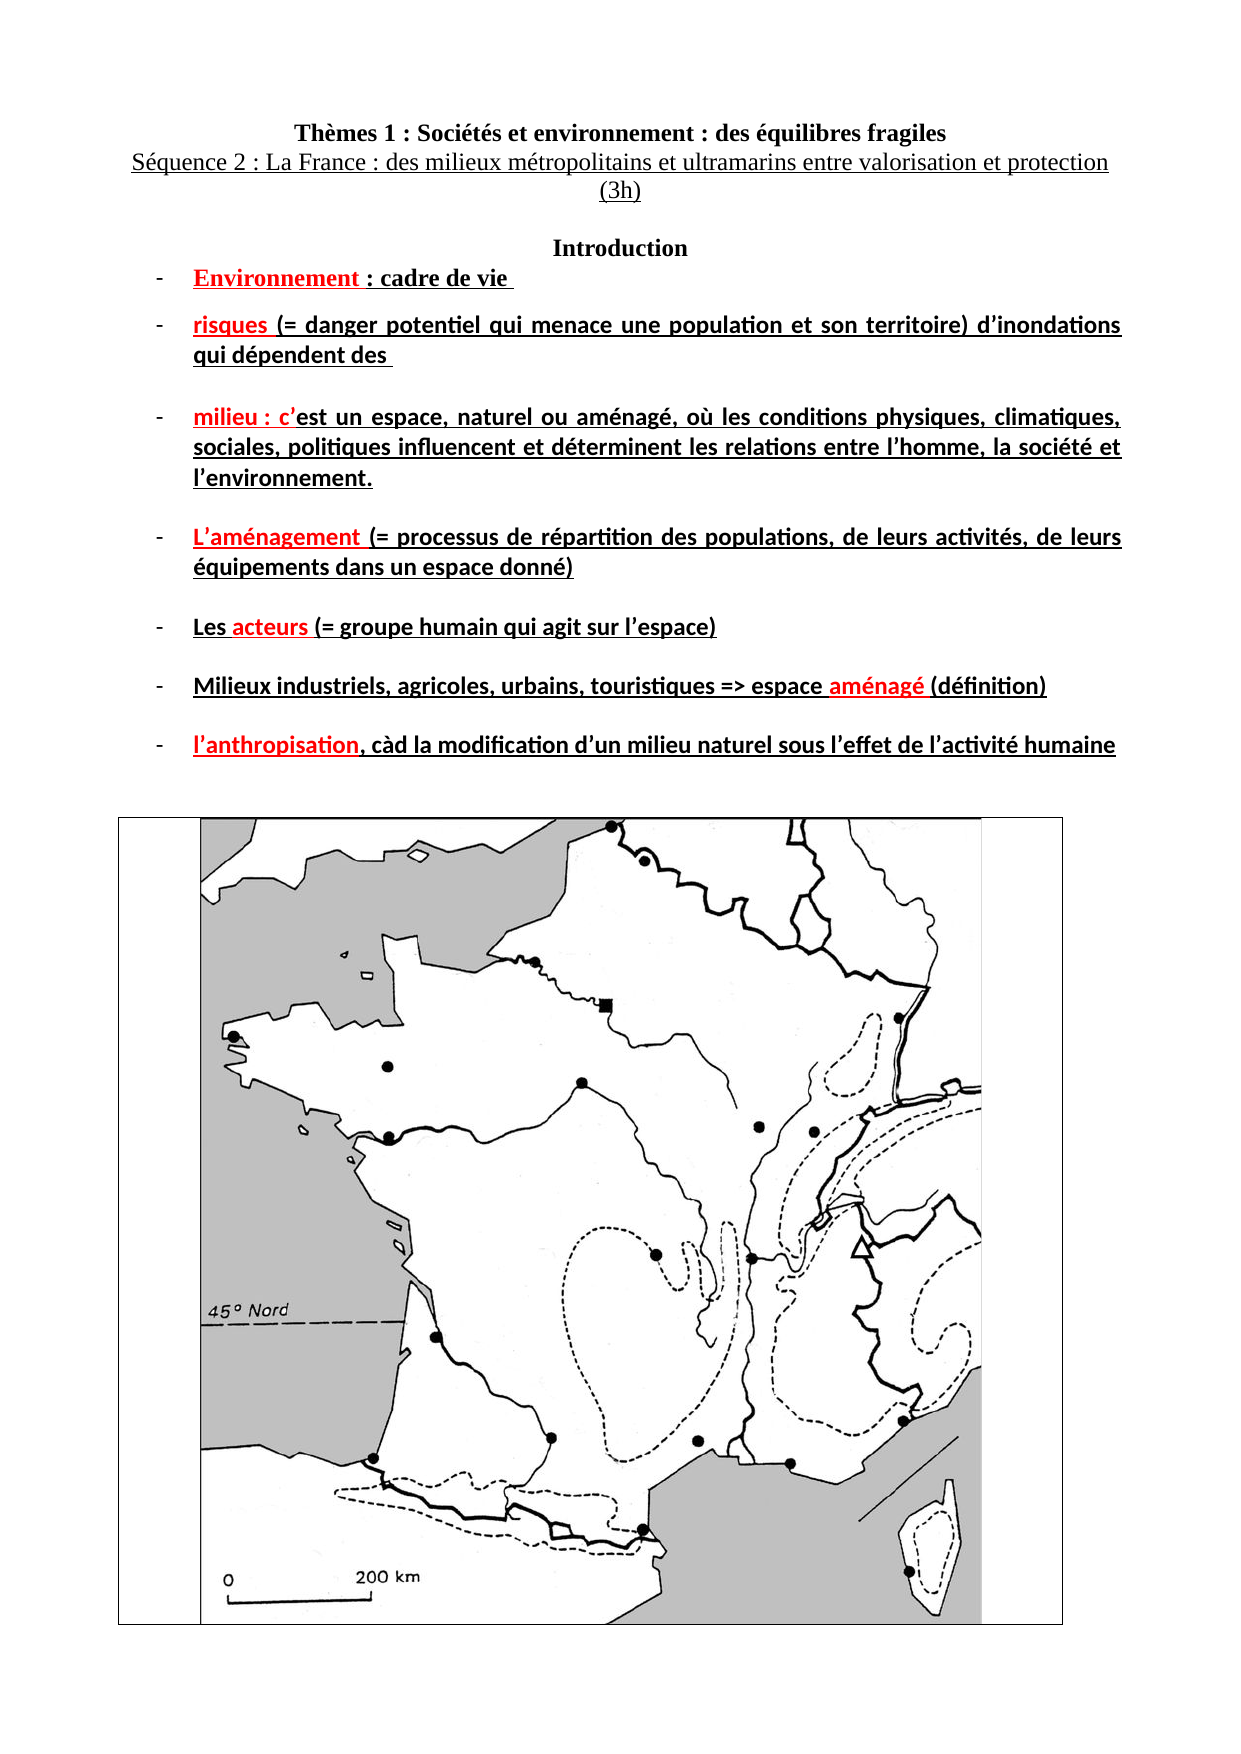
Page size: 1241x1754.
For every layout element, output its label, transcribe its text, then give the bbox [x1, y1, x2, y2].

text Thèmes 1 : Sociétés et environnement : des équilibres fragiles [118, 118, 1122, 147]
list l’anthropisation, càd la modification d’un milieu naturel sous l’effet de l’activité humaine [156, 729, 1122, 760]
text Séquence 2 : La France : des milieux métropolitains et ultramarins entre valorisation et protection (3h) [118, 147, 1122, 204]
list Environnement : cadre de vie [156, 262, 1122, 292]
list milieu : c’est un espace, naturel ou aménagé, où les conditions physiques, climatiques, sociales, politiques influencent et déterminent les relations entre l’homme, la société et l’environnement. [156, 401, 1122, 492]
list Les acteurs (= groupe humain qui agit sur l’espace) [156, 611, 1122, 641]
list L’aménagement (= processus de répartition des populations, de leurs activités, de leurs équipements dans un espace donné) [156, 521, 1122, 582]
list risques (= danger potentiel qui menace une population et son territoire) d’inondations qui dépendent des [156, 309, 1122, 370]
table_header [982, 818, 1062, 1624]
text Introduction [118, 233, 1122, 262]
picture [200, 818, 982, 1624]
list Milieux industriels, agricoles, urbains, touristiques => espace aménagé (définition) [156, 670, 1122, 701]
table_header [119, 818, 200, 1624]
